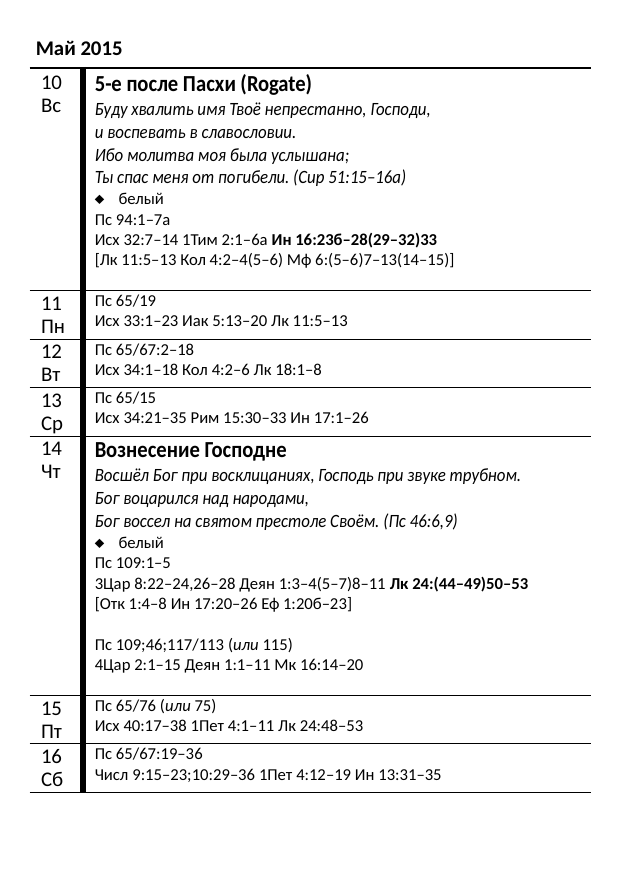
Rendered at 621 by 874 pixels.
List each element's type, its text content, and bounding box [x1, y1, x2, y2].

table_header Май 2015 [30, 30, 591, 67]
table_cell 16 Сб [30, 744, 80, 792]
table_cell 14 Чт [30, 437, 80, 695]
table_cell Пс 65/67:19–36 Числ 9:15–23;10:29–36 1Пет 4:12–19 Ин 13:31–35 [86, 744, 591, 792]
table_cell 13 Ср [30, 388, 80, 436]
table_cell Вознесение Господне Восшёл Бог при восклицаниях, Господь при звуке трубном. Бог воцарился над народами, Бог воссел на святом престоле Своём. (Пс 46:6,9) белый Пс 109:1–5 3Цар 8:22–24,26–28 Деян 1:3–4(5–7)8–11 Лк 24:(44–49)50–53 [Отк 1:4–8 Ин 17:20–26 Еф 1:20б–23] Пс 109;46;117/113 (или 115) 4Цар 2:1–15 Деян 1:1–11 Мк 16:14–20 [86, 437, 591, 695]
table_cell 12 Вт [30, 340, 80, 387]
table_cell Пс 65/76 (или 75) Исх 40:17–38 1Пет 4:1–11 Лк 24:48–53 [86, 696, 591, 743]
table_cell Пс 65/15 Исх 34:21–35 Рим 15:30–33 Ин 17:1–26 [86, 388, 591, 436]
table_cell 15 Пт [30, 696, 80, 743]
table_cell Пс 65/67:2–18 Исх 34:1–18 Кол 4:2–6 Лк 18:1–8 [86, 340, 591, 387]
table_cell 11 Пн [30, 291, 80, 339]
table_cell 5-е после Пасхи (Rogate) Буду хвалить имя Твоё непрестанно, Господи, и воспевать в славословии. Ибо молитва моя была услышана; Ты спас меня от погибели. (Сир 51:15–16а) белый Пс 94:1–7а Исх 32:7–14 1Тим 2:1–6а Ин 16:23б–28(29–32)33 [Лк 11:5–13 Кол 4:2–4(5–6) Мф 6:(5–6)7–13(14–15)] [86, 69, 591, 290]
table_cell Пс 65/19 Исх 33:1–23 Иак 5:13–20 Лк 11:5–13 [86, 291, 591, 339]
table_cell 10 Вс [30, 69, 80, 290]
